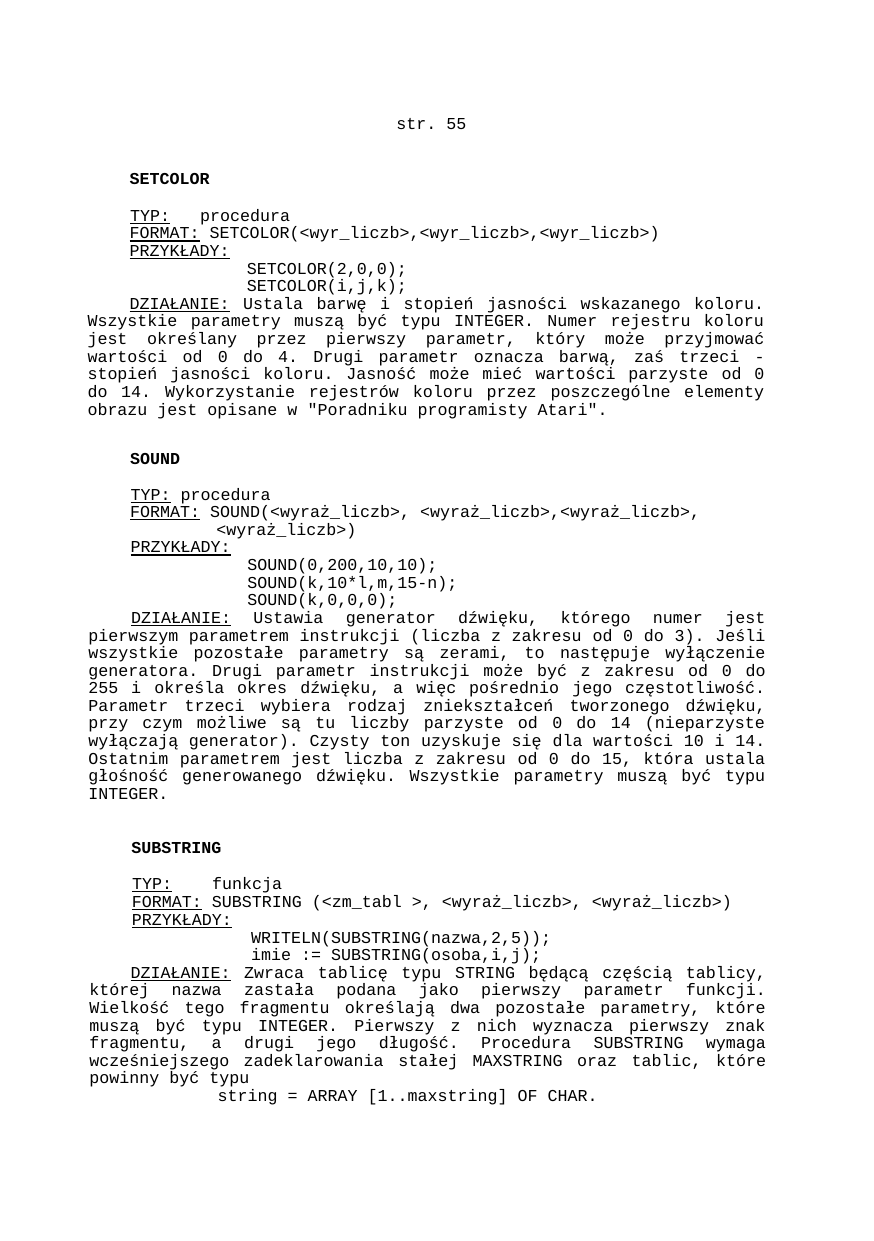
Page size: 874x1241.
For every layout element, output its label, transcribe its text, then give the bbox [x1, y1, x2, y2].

text TYP: procedura [130, 486, 766, 504]
text string = ARRAY [1..maxstring] OF CHAR. [217, 1087, 766, 1105]
text SUBSTRING [131, 839, 766, 858]
text TYP: funkcja [132, 875, 766, 893]
text DZIAŁANIE: Zwraca tablicę typu STRING będącą częścią tablicy, której nazwa zastała podana jako pierwszy parametr funkcji. Wielkość tego fragmentu określają dwa pozostałe parametry, które muszą być typu INTEGER. Pierwszy z nich wyznacza pierwszy znak fragmentu, a drugi jego długość. Procedura SUBSTRING wymaga wcześniejszego zadeklarowania stałej MAXSTRING oraz tablic, które powinny być typu [89, 964, 766, 1087]
text DZIAŁANIE: Ustala barwę i stopień jasności wskazanego koloru. Wszystkie parametry muszą być typu INTEGER. Numer rejestru koloru jest określany przez pierwszy parametr, który może przyjmować wartości od 0 do 4. Drugi parametr oznacza barwą, zaś trzeci - stopień jasności koloru. Jasność może mieć wartości parzyste od 0 do 14. Wykorzystanie rejestrów koloru przez poszczególne elementy obrazu jest opisane w "Poradniku programisty Atari". [87, 295, 764, 418]
text TYP: procedura [130, 207, 766, 225]
text SETCOLOR [129, 171, 766, 189]
text str. 55 [96, 116, 766, 135]
text DZIAŁANIE: Ustawia generator dźwięku, którego numer jest pierwszym parametrem instrukcji (liczba z zakresu od 0 do 3). Jeśli wszystkie pozostałe parametry są zerami, to następuje wyłączenie generatora. Drugi parametr instrukcji może być z zakresu od 0 do 255 i określa okres dźwięku, a więc pośrednio jego częstotliwość. Parametr trzeci wybiera rodzaj zniekształceń tworzonego dźwięku, przy czym możliwe są tu liczby parzyste od 0 do 14 (nieparzyste wyłączają generator). Czysty ton uzyskuje się dla wartości 10 i 14. Ostatnim parametrem jest liczba z zakresu od 0 do 15, która ustala głośność generowanego dźwięku. Wszystkie parametry muszą być typu INTEGER. [88, 609, 766, 803]
text PRZYKŁADY: [132, 911, 766, 929]
text SETCOLOR(2,0,0); SETCOLOR(i,j,k); [247, 260, 424, 295]
text SOUND(0,200,10,10); SOUND(k,10*l,m,15-n); SOUND(k,0,0,0); [247, 556, 481, 609]
text FORMAT: SETCOLOR(<wyr_liczb>,<wyr_liczb>,<wyr_liczb>) [129, 225, 766, 242]
text <wyraż_liczb>) PRZYKŁADY: [130, 521, 367, 556]
text SOUND [130, 451, 766, 469]
text FORMAT: SUBSTRING (<zm_tabl >, <wyraż_liczb>, <wyraż_liczb>) [132, 893, 766, 911]
text FORMAT: SOUND(<wyraż_liczb>, <wyraż_liczb>,<wyraż_liczb>, [130, 504, 766, 521]
text PRZYKŁADY: [129, 242, 766, 260]
text WRITELN(SUBSTRING(nazwa,2,5)); imie := SUBSTRING(osoba,i,j); [251, 929, 566, 964]
